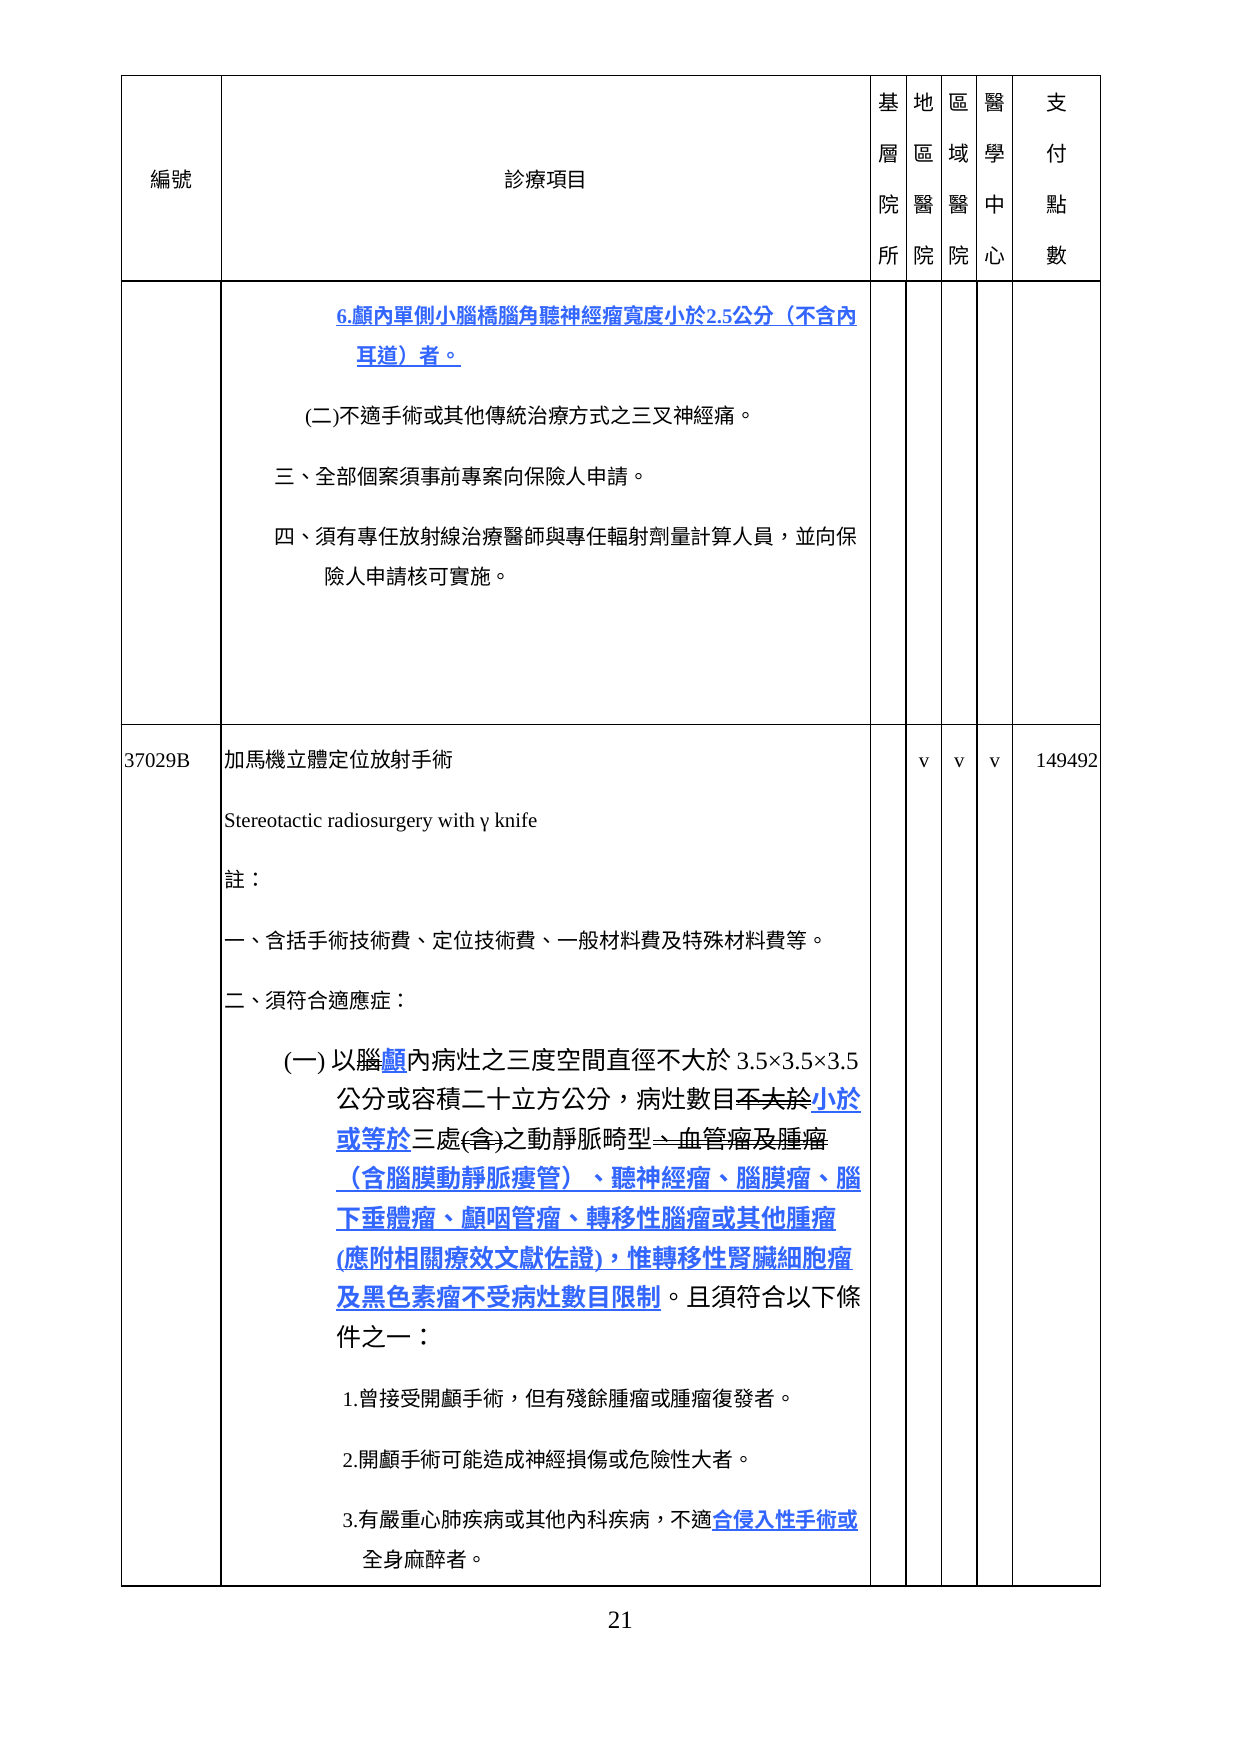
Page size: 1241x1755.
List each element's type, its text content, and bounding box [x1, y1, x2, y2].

table_cell [871, 282, 905, 723]
table_cell [122, 282, 220, 723]
table_cell v [907, 725, 941, 1585]
table_cell 加馬機立體定位放射手術 Stereotactic radiosurgery with γ knife 註： 一、含括手術技術費、定位技術費、一般材料費及特殊材料費等。 二、須符合適應症： (一) 以腦顱內病灶之三度空間直徑不大於3.5×3.5×3.5公分或容積二十立方公分，病灶數目不大於小於或等於三處(含)之動靜脈畸型、血管瘤及腫瘤（含腦膜動靜脈瘻管）、聽神經瘤、腦膜瘤、腦下垂體瘤、顱咽管瘤、轉移性腦瘤或其他腫瘤(應附相關療效文獻佐證)，惟轉移性腎臟細胞瘤及黑色素瘤不受病灶數目限制。且須符合以下條件之一： 1.曾接受開顱手術，但有殘餘腫瘤或腫瘤復發者。 2.開顱手術可能造成神經損傷或危險性大者。 3.有嚴重心肺疾病或其他內科疾病，不適合侵入性手術或全身麻醉者。 [222, 725, 870, 1585]
table_cell [1013, 282, 1100, 723]
table_cell 37029B [122, 725, 220, 1585]
table_cell [978, 282, 1012, 723]
table_cell 149492 [1013, 725, 1100, 1585]
table_cell v [942, 725, 976, 1585]
table_cell [907, 282, 941, 723]
table_header 基 層 院 所 [871, 76, 906, 280]
table_cell [942, 282, 976, 723]
table_cell v [978, 725, 1012, 1585]
table_header 支 付 點 數 [1013, 76, 1100, 280]
table_header 地 區 醫 院 [907, 76, 941, 280]
table_header 編號 [122, 76, 221, 280]
table_header 診療項目 [222, 76, 870, 280]
table_header 醫 學 中 心 [977, 76, 1012, 280]
table_header 區 域 醫 院 [942, 76, 976, 280]
table_cell 6.顱內單側小腦橋腦角聽神經瘤寬度小於2.5公分（不含內耳道）者。 (二)不適手術或其他傳統治療方式之三叉神經痛。 三、全部個案須事前專案向保險人申請。 四、須有專任放射線治療醫師與專任輻射劑量計算人員，並向保險人申請核可實施。 [222, 282, 870, 723]
table_cell [871, 725, 905, 1585]
